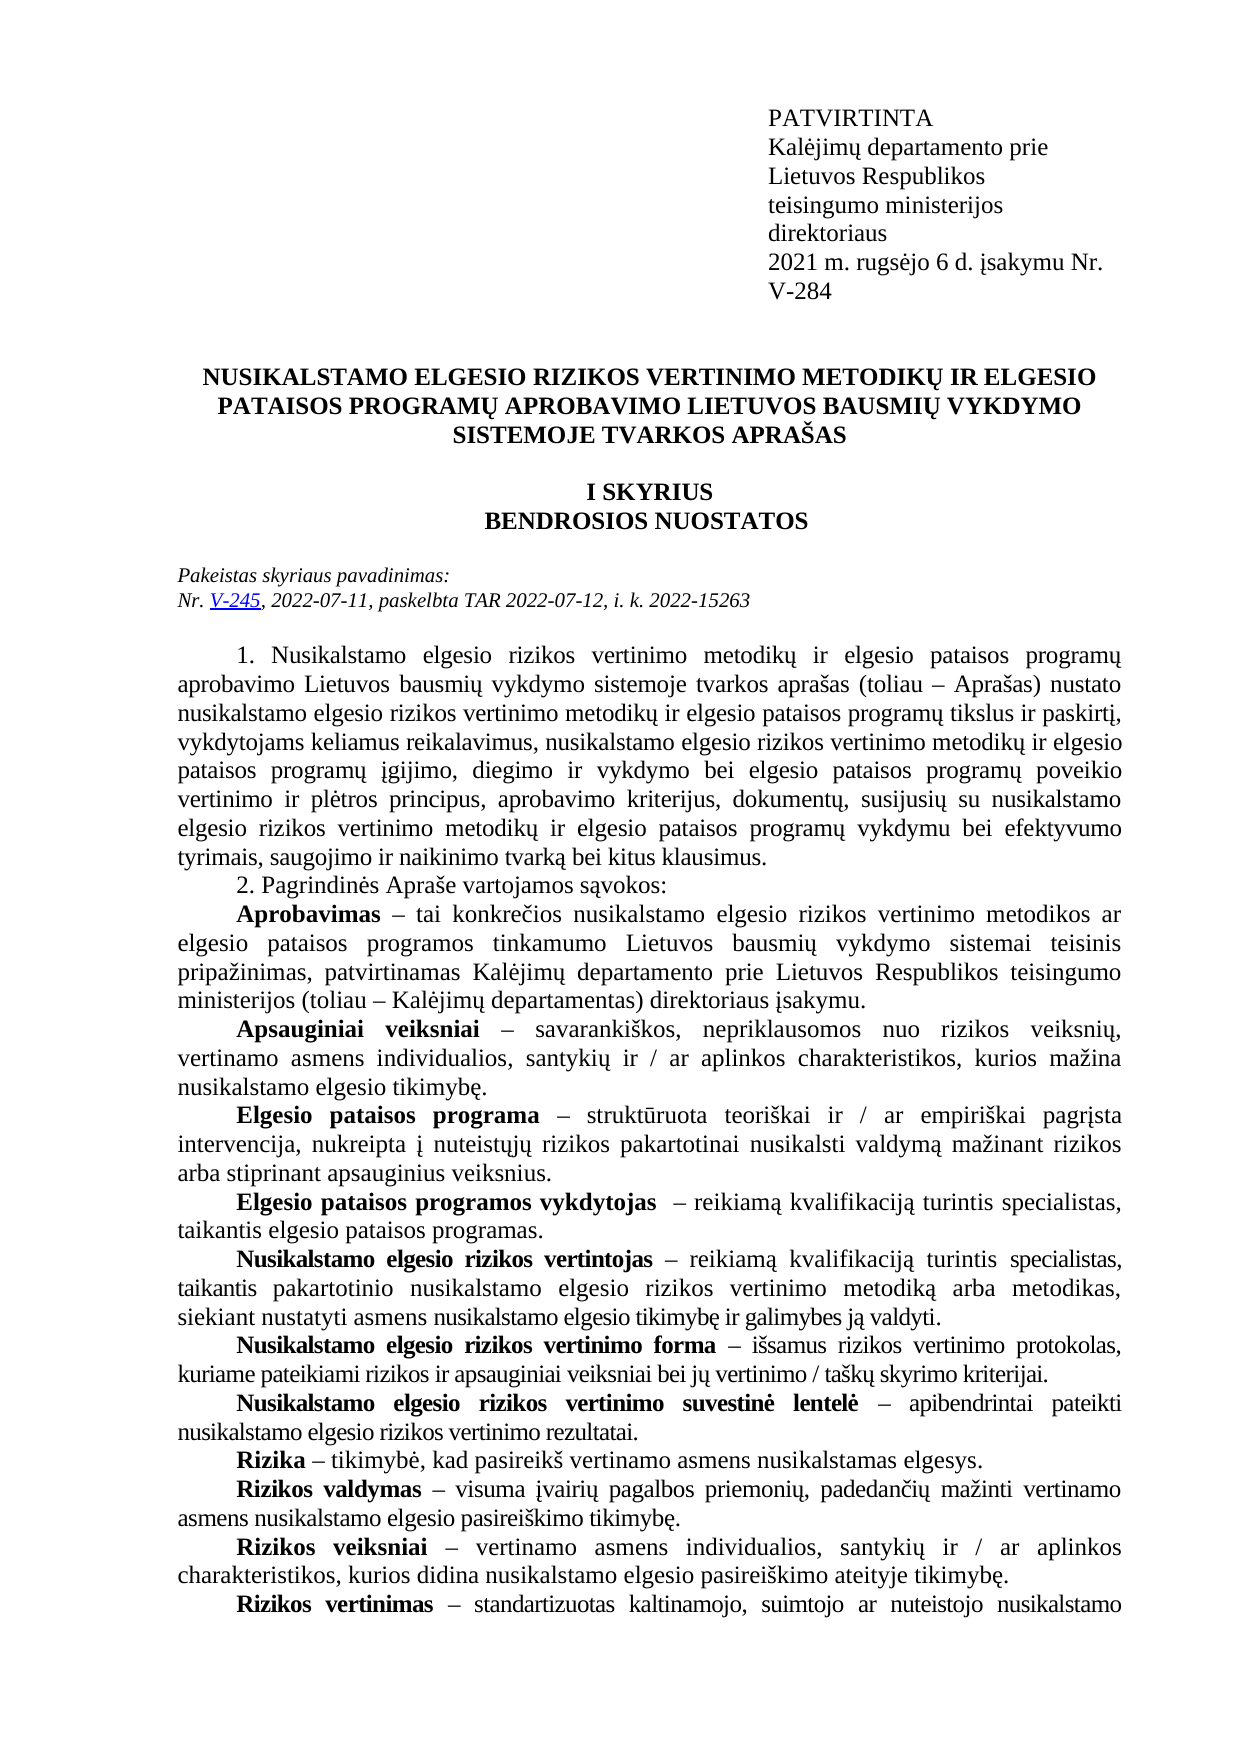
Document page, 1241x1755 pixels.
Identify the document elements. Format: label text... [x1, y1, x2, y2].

text Nusikalstamo elgesio rizikos vertinimo suvestinė lentelė – apibendrintai pateikti nusikalstamo elgesio rizikos vertinimo rezultatai. [177, 1388, 1122, 1445]
text teisingumo ministerijos direktoriaus [768, 190, 1122, 247]
text Rizikos valdymas – visuma įvairių pagalbos priemonių, padedančių mažinti vertinamo asmens nusikalstamo elgesio pasireiškimo tikimybę. [177, 1474, 1122, 1532]
text Apsauginiai veiksniai – savarankiškos, nepriklausomos nuo rizikos veiksnių, vertinamo asmens individualios, santykių ir / ar aplinkos charakteristikos, kurios mažina nusikalstamo elgesio tikimybę. [177, 1014, 1122, 1100]
text 2021 m. rugsėjo 6 d. įsakymu Nr. V-284 [768, 247, 1122, 305]
text I SKYRIUS BENDROSIOS NUOSTATOS [177, 477, 1122, 535]
text Pakeistas skyriaus pavadinimas: [177, 563, 1122, 587]
text Lietuvos Respublikos [768, 161, 1122, 190]
text 1. Nusikalstamo elgesio rizikos vertinimo metodikų ir elgesio pataisos programų aprobavimo Lietuvos bausmių vykdymo sistemoje tvarkos aprašas (toliau – Aprašas) nustato nusikalstamo elgesio rizikos vertinimo metodikų ir elgesio pataisos programų tikslus ir paskirtį, vykdytojams keliamus reikalavimus, nusikalstamo elgesio rizikos vertinimo metodikų ir elgesio pataisos programų įgijimo, diegimo ir vykdymo bei elgesio pataisos programų poveikio vertinimo ir plėtros principus, aprobavimo kriterijus, dokumentų, susijusių su nusikalstamo elgesio rizikos vertinimo metodikų ir elgesio pataisos programų vykdymu bei efektyvumo tyrimais, saugojimo ir naikinimo tvarką bei kitus klausimus. [177, 640, 1122, 870]
text Nusikalstamo elgesio rizikos vertintojas – reikiamą kvalifikaciją turintis specialistas, taikantis pakartotinio nusikalstamo elgesio rizikos vertinimo metodiką arba metodikas, siekiant nustatyti asmens nusikalstamo elgesio tikimybę ir galimybes ją valdyti. [177, 1244, 1122, 1330]
text Rizikos veiksniai – vertinamo asmens individualios, santykių ir / ar aplinkos charakteristikos, kurios didina nusikalstamo elgesio pasireiškimo ateityje tikimybę. [177, 1532, 1122, 1589]
text Kalėjimų departamento prie [768, 132, 1122, 161]
text Elgesio pataisos programos vykdytojas – reikiamą kvalifikaciją turintis specialistas, taikantis elgesio pataisos programas. [177, 1187, 1122, 1244]
text Nusikalstamo elgesio rizikos vertinimo forma – išsamus rizikos vertinimo protokolas, kuriame pateikiami rizikos ir apsauginiai veiksniai bei jų vertinimo / taškų skyrimo kriterijai. [177, 1330, 1122, 1388]
text Aprobavimas – tai konkrečios nusikalstamo elgesio rizikos vertinimo metodikos ar elgesio pataisos programos tinkamumo Lietuvos bausmių vykdymo sistemai teisinis pripažinimas, patvirtinamas Kalėjimų departamento prie Lietuvos Respublikos teisingumo ministerijos (toliau – Kalėjimų departamentas) direktoriaus įsakymu. [177, 899, 1122, 1014]
text NUSIKALSTAMO ELGESIO RIZIKOS VERTINIMO METODIKŲ IR ELGESIO PATAISOS PROGRAMŲ APROBAVIMO LIETUVOS BAUSMIŲ VYKDYMO SISTEMOJE TVARKOS APRAŠAS [177, 362, 1122, 448]
text PATVIRTINTA [768, 103, 1122, 132]
text 2. Pagrindinės Apraše vartojamos sąvokos: [177, 870, 1122, 899]
text Rizikos vertinimas – standartizuotas kaltinamojo, suimtojo ar nuteistojo nusikalstamo [177, 1589, 1122, 1618]
text Elgesio pataisos programa – struktūruota teoriškai ir / ar empiriškai pagrįsta intervencija, nukreipta į nuteistųjų rizikos pakartotinai nusikalsti valdymą mažinant rizikos arba stiprinant apsauginius veiksnius. [177, 1100, 1122, 1187]
text Nr. V-245, 2022-07-11, paskelbta TAR 2022-07-12, i. k. 2022-15263 [177, 587, 1122, 612]
text Rizika – tikimybė, kad pasireikš vertinamo asmens nusikalstamas elgesys. [177, 1445, 1122, 1474]
